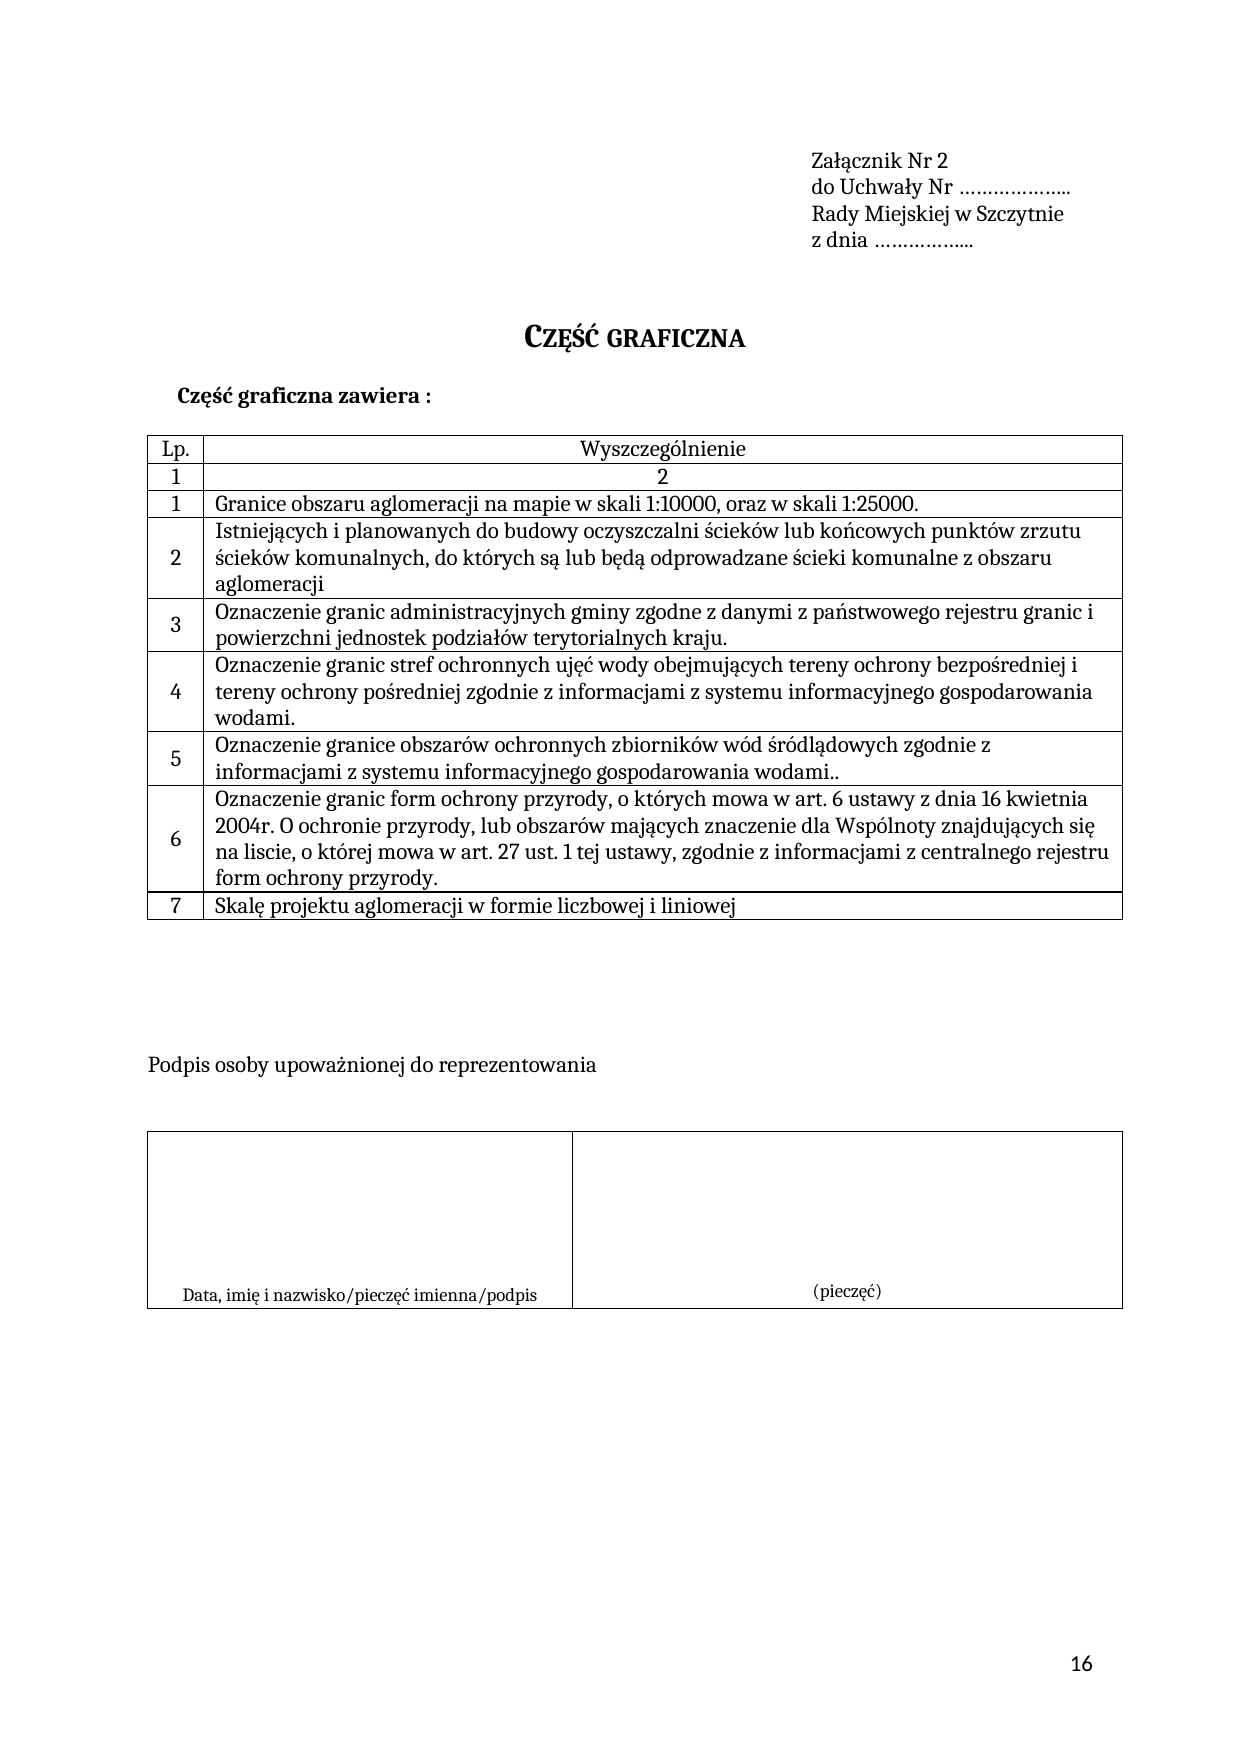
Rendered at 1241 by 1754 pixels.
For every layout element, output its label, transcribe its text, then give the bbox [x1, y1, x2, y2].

table_cell 5 [148, 732, 203, 785]
table_cell 3 [148, 599, 203, 651]
table_cell 6 [148, 786, 203, 891]
table_cell Oznaczenie granic form ochrony przyrody, o których mowa w art. 6 ustawy z dnia 16 kwietnia 2004r. O ochronie przyrody, lub obszarów mających znaczenie dla Wspólnoty znajdujących się na liscie, o której mowa w art. 27 ust. 1 tej ustawy, zgodnie z informacjami z centralnego rejestru form ochrony przyrody. [204, 786, 1122, 891]
table_cell 1 [148, 464, 203, 490]
table_cell Oznaczenie granic stref ochronnych ujęć wody obejmujących tereny ochrony bezpośredniej i tereny ochrony pośredniej zgodnie z informacjami z systemu informacyjnego gospodarowania wodami. [204, 652, 1122, 731]
table_header (pieczęć) [573, 1132, 1122, 1308]
table_cell Oznaczenie granic administracyjnych gminy zgodne z danymi z państwowego rejestru granic i powierzchni jednostek podziałów terytorialnych kraju. [204, 599, 1122, 651]
table_cell Skalę projektu aglomeracji w formie liczbowej i liniowej [204, 893, 1122, 919]
text Rady Miejskiej w Szczytnie [811, 200, 1093, 227]
text Załącznik Nr 2 [811, 148, 1093, 174]
table_cell 2 [148, 518, 203, 597]
text z dnia ……………... [811, 227, 1093, 253]
table_cell 2 [204, 464, 1122, 490]
table_cell Oznaczenie granice obszarów ochronnych zbiorników wód śródlądowych zgodnie z informacjami z systemu informacyjnego gospodarowania wodami.. [204, 732, 1122, 785]
table_header Wyszczególnienie [204, 436, 1122, 462]
text do Uchwały Nr ……………….. [811, 174, 1093, 200]
table_cell 7 [148, 893, 203, 919]
table_cell Granice obszaru aglomeracji na mapie w skali 1:10000, oraz w skali 1:25000. [204, 491, 1122, 517]
text Część graficzna [177, 318, 1093, 356]
table_cell 1 [148, 491, 203, 517]
table_cell 4 [148, 652, 203, 731]
text Podpis osoby upoważnionej do reprezentowania [148, 1052, 1093, 1078]
text Część graficzna zawiera : [177, 382, 1093, 409]
table_header Lp. [148, 436, 203, 462]
table_header Data, imię i nazwisko/pieczęć imienna/podpis [148, 1132, 572, 1308]
table_cell Istniejących i planowanych do budowy oczyszczalni ścieków lub końcowych punktów zrzutu ścieków komunalnych, do których są lub będą odprowadzane ścieki komunalne z obszaru aglomeracji [204, 518, 1122, 597]
